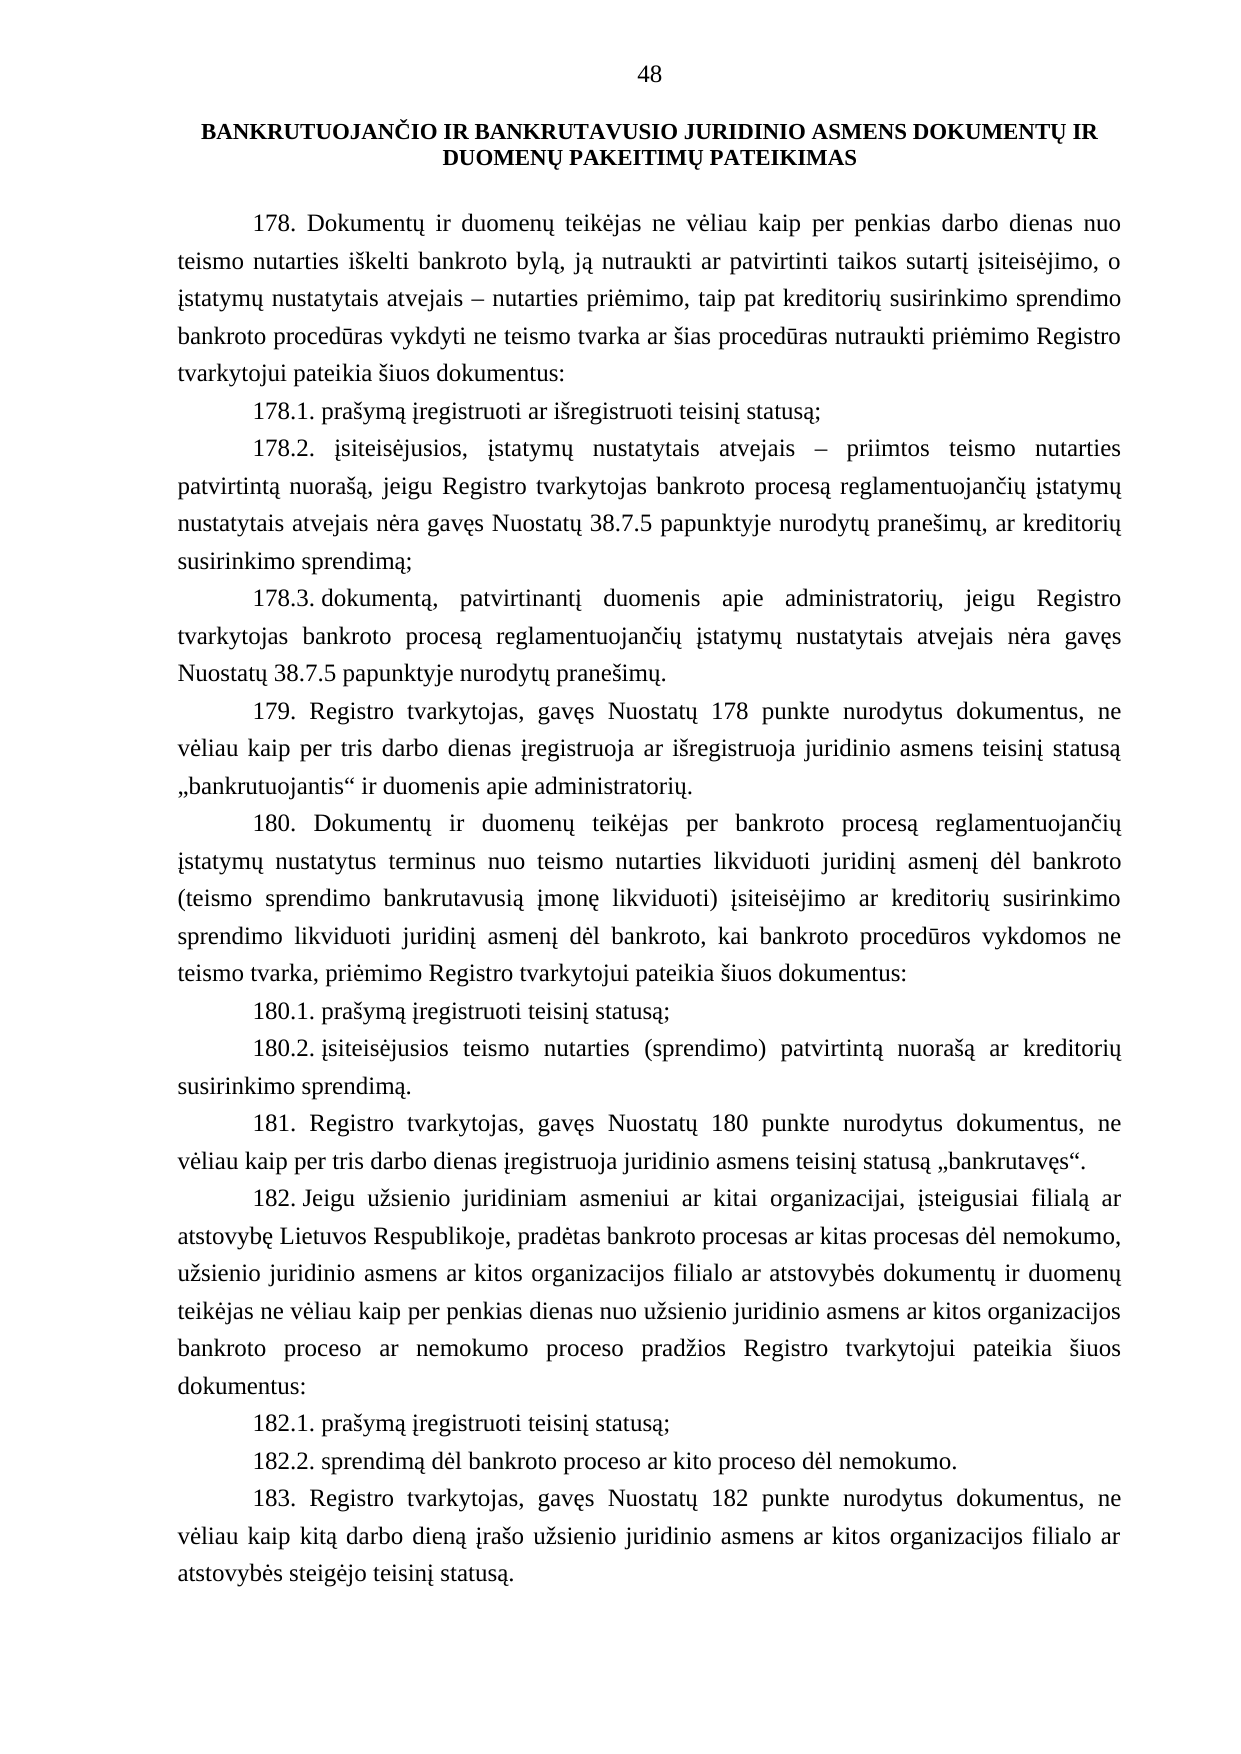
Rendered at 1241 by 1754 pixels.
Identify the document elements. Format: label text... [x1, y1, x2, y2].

text 181. Registro tvarkytojas, gavęs Nuostatų 180 punkte nurodytus dokumentus, ne vėliau kaip per tris darbo dienas įregistruoja juridinio asmens teisinį statusą „bankrutavęs“. [177, 1099, 1122, 1174]
text 178.3. dokumentą, patvirtinantį duomenis apie administratorių, jeigu Registro tvarkytojas bankroto procesą reglamentuojančių įstatymų nustatytais atvejais nėra gavęs Nuostatų 38.7.5 papunktyje nurodytų pranešimų. [177, 574, 1122, 687]
text 179. Registro tvarkytojas, gavęs Nuostatų 178 punkte nurodytus dokumentus, ne vėliau kaip per tris darbo dienas įregistruoja ar išregistruoja juridinio asmens teisinį statusą „bankrutuojantis“ ir duomenis apie administratorių. [177, 687, 1122, 799]
text 182. Jeigu užsienio juridiniam asmeniui ar kitai organizacijai, įsteigusiai filialą ar atstovybę Lietuvos Respublikoje, pradėtas bankroto procesas ar kitas procesas dėl nemokumo, užsienio juridinio asmens ar kitos organizacijos filialo ar atstovybės dokumentų ir duomenų teikėjas ne vėliau kaip per penkias dienas nuo užsienio juridinio asmens ar kitos organizacijos bankroto proceso ar nemokumo proceso pradžios Registro tvarkytojui pateikia šiuos dokumentus: [177, 1174, 1122, 1399]
text 183. Registro tvarkytojas, gavęs Nuostatų 182 punkte nurodytus dokumentus, ne vėliau kaip kitą darbo dieną įrašo užsienio juridinio asmens ar kitos organizacijos filialo ar atstovybės steigėjo teisinį statusą. [177, 1474, 1122, 1587]
text 180.1. prašymą įregistruoti teisinį statusą; [177, 987, 1122, 1024]
text 178.2. įsiteisėjusios, įstatymų nustatytais atvejais – priimtos teismo nutarties patvirtintą nuorašą, jeigu Registro tvarkytojas bankroto procesą reglamentuojančių įstatymų nustatytais atvejais nėra gavęs Nuostatų 38.7.5 papunktyje nurodytų pranešimų, ar kreditorių susirinkimo sprendimą; [177, 424, 1122, 574]
text 180.2. įsiteisėjusios teismo nutarties (sprendimo) patvirtintą nuorašą ar kreditorių susirinkimo sprendimą. [177, 1024, 1122, 1099]
text 180. Dokumentų ir duomenų teikėjas per bankroto procesą reglamentuojančių įstatymų nustatytus terminus nuo teismo nutarties likviduoti juridinį asmenį dėl bankroto (teismo sprendimo bankrutavusią įmonę likviduoti) įsiteisėjimo ar kreditorių susirinkimo sprendimo likviduoti juridinį asmenį dėl bankroto, kai bankroto procedūros vykdomos ne teismo tvarka, priėmimo Registro tvarkytojui pateikia šiuos dokumentus: [177, 799, 1122, 987]
text 182.1. prašymą įregistruoti teisinį statusą; [177, 1399, 1122, 1437]
text 178.1. prašymą įregistruoti ar išregistruoti teisinį statusą; [177, 387, 1122, 424]
text 178. Dokumentų ir duomenų teikėjas ne vėliau kaip per penkias darbo dienas nuo teismo nutarties iškelti bankroto bylą, ją nutraukti ar patvirtinti taikos sutartį įsiteisėjimo, o įstatymų nustatytais atvejais – nutarties priėmimo, taip pat kreditorių susirinkimo sprendimo bankroto procedūras vykdyti ne teismo tvarka ar šias procedūras nutraukti priėmimo Registro tvarkytojui pateikia šiuos dokumentus: [177, 199, 1122, 387]
text BANKRUTUOJANČIO IR BANKRUTAVUSIO JURIDINIO ASMENS DOKUMENTŲ IR DUOMENŲ PAKEITIMŲ PATEIKIMAS [177, 118, 1122, 171]
text 182.2. sprendimą dėl bankroto proceso ar kito proceso dėl nemokumo. [177, 1437, 1122, 1474]
